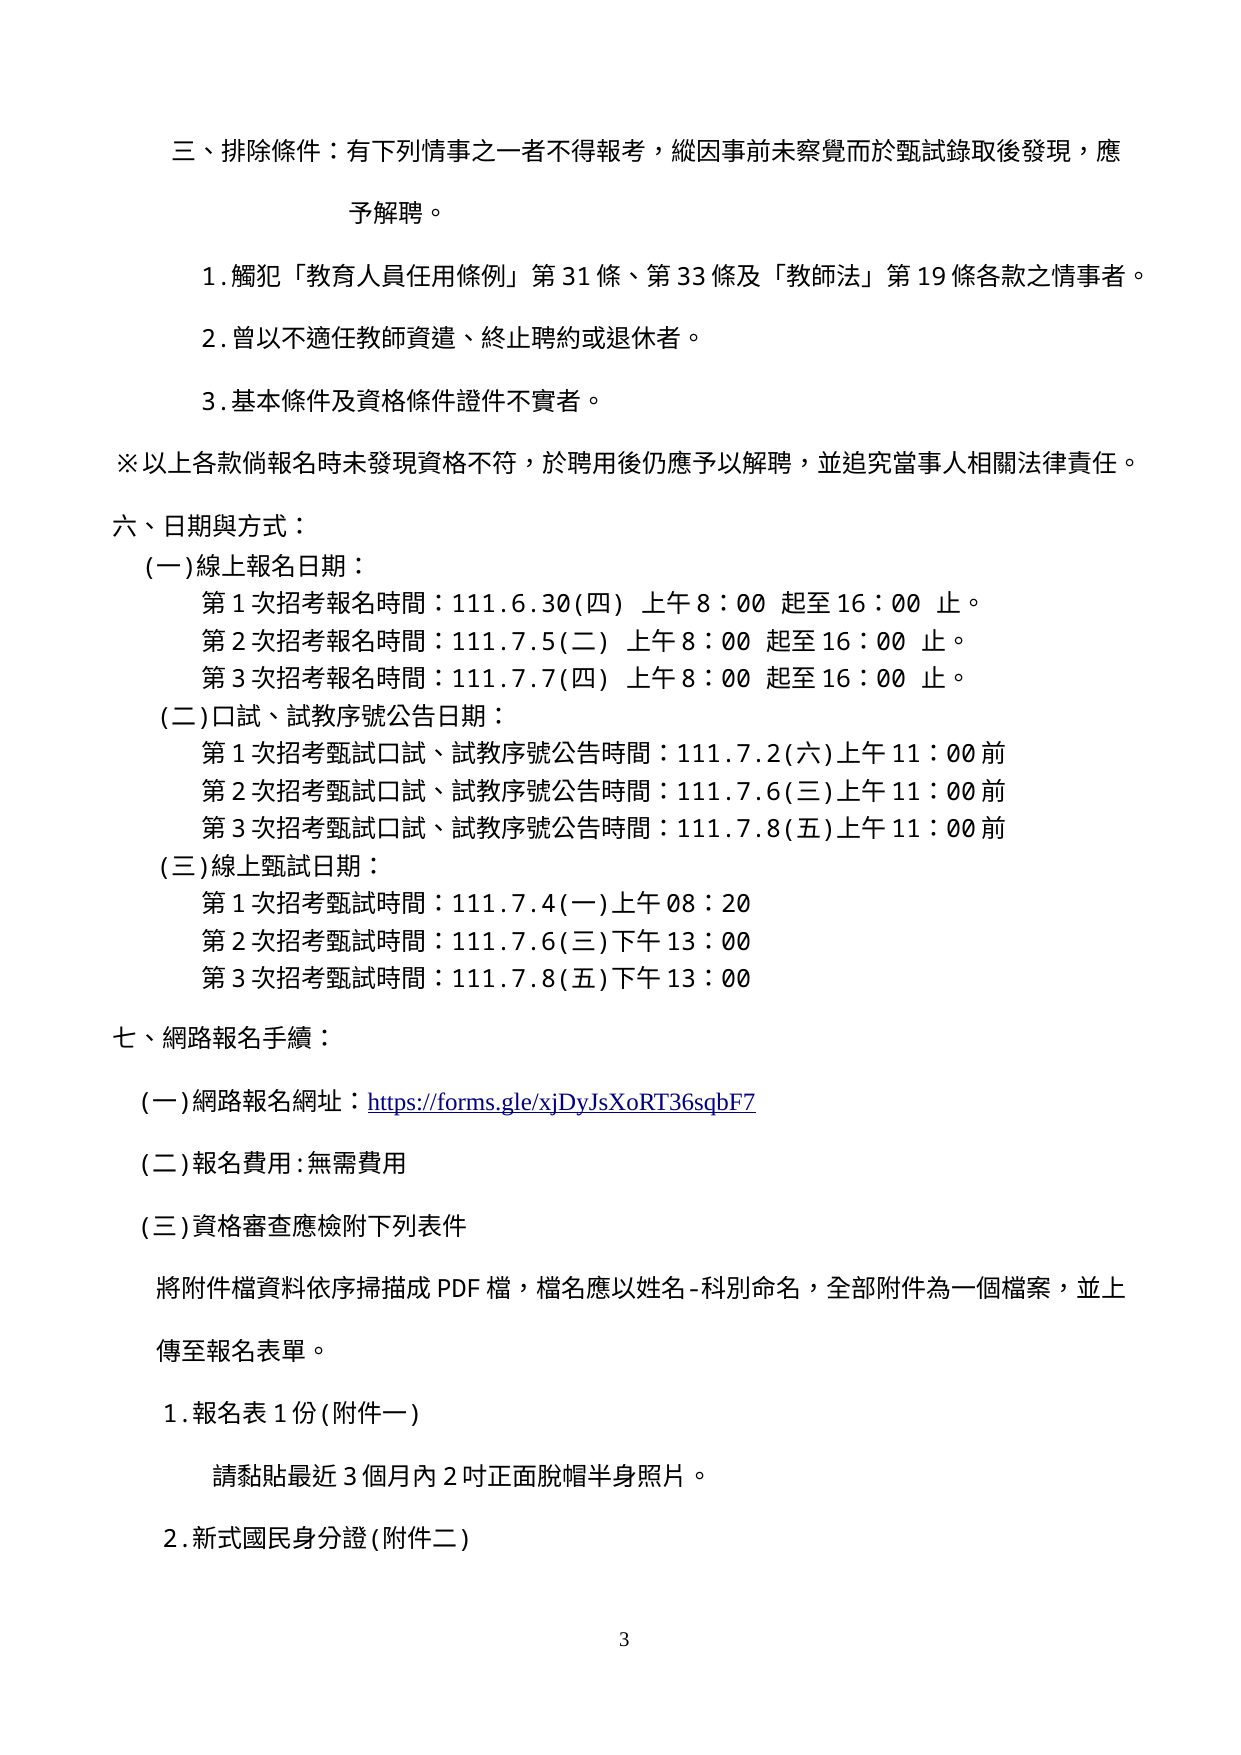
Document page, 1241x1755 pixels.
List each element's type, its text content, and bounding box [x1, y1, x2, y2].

text 七、網路報名手續： [112, 995, 1128, 1058]
text 3.基本條件及資格條件證件不實者。 [112, 358, 1128, 420]
text 2.曾以不適任教師資遣、終止聘約或退休者。 [112, 295, 1128, 358]
text 第1次招考甄試口試、試教序號公告時間：111.7.2(六)上午11：00前 [112, 733, 1128, 770]
text (二)口試、試教序號公告日期： [157, 695, 1128, 733]
text 六、日期與方式： [112, 483, 1128, 545]
text (二)報名費用:無需費用 [137, 1120, 1128, 1183]
text (一)線上報名日期： [112, 545, 1128, 583]
text 三、排除條件：有下列情事之一者不得報考，縱因事前未察覺而於甄試錄取後發現，應予解聘。 [171, 108, 1128, 233]
text ※以上各款倘報名時未發現資格不符，於聘用後仍應予以解聘，並追究當事人相關法律責任。 [112, 420, 1128, 483]
text 第2次招考報名時間：111.7.5(二) 上午8：00 起至16：00 止。 [112, 620, 1128, 658]
text 第1次招考報名時間：111.6.30(四) 上午8：00 起至16：00 止。 [112, 583, 1128, 620]
text (三)資格審查應檢附下列表件 將附件檔資料依序掃描成PDF檔，檔名應以姓名-科別命名，全部附件為一個檔案，並上傳至報名表單。 [137, 1183, 1128, 1370]
text 第3次招考甄試時間：111.7.8(五)下午13：00 [112, 958, 1128, 995]
text 第1次招考甄試時間：111.7.4(一)上午08：20 [112, 883, 1128, 920]
text 1.觸犯「教育人員任用條例」第31條、第33條及「教師法」第19條各款之情事者。 [201, 233, 1128, 295]
text 第2次招考甄試時間：111.7.6(三)下午13：00 [112, 920, 1128, 958]
text 第2次招考甄試口試、試教序號公告時間：111.7.6(三)上午11：00前 [112, 770, 1128, 808]
text (三)線上甄試日期： [112, 845, 1128, 883]
text 1.報名表1份(附件一) [112, 1370, 1128, 1433]
text (一)網路報名網址：https://forms.gle/xjDyJsXoRT36sqbF7 [137, 1058, 1128, 1120]
text 請黏貼最近3個月內2吋正面脫帽半身照片。 [162, 1433, 1128, 1495]
text 第3次招考甄試口試、試教序號公告時間：111.7.8(五)上午11：00前 [112, 808, 1128, 845]
text 第3次招考報名時間：111.7.7(四) 上午8：00 起至16：00 止。 [112, 658, 1128, 695]
text 2.新式國民身分證(附件二) [162, 1495, 1128, 1558]
